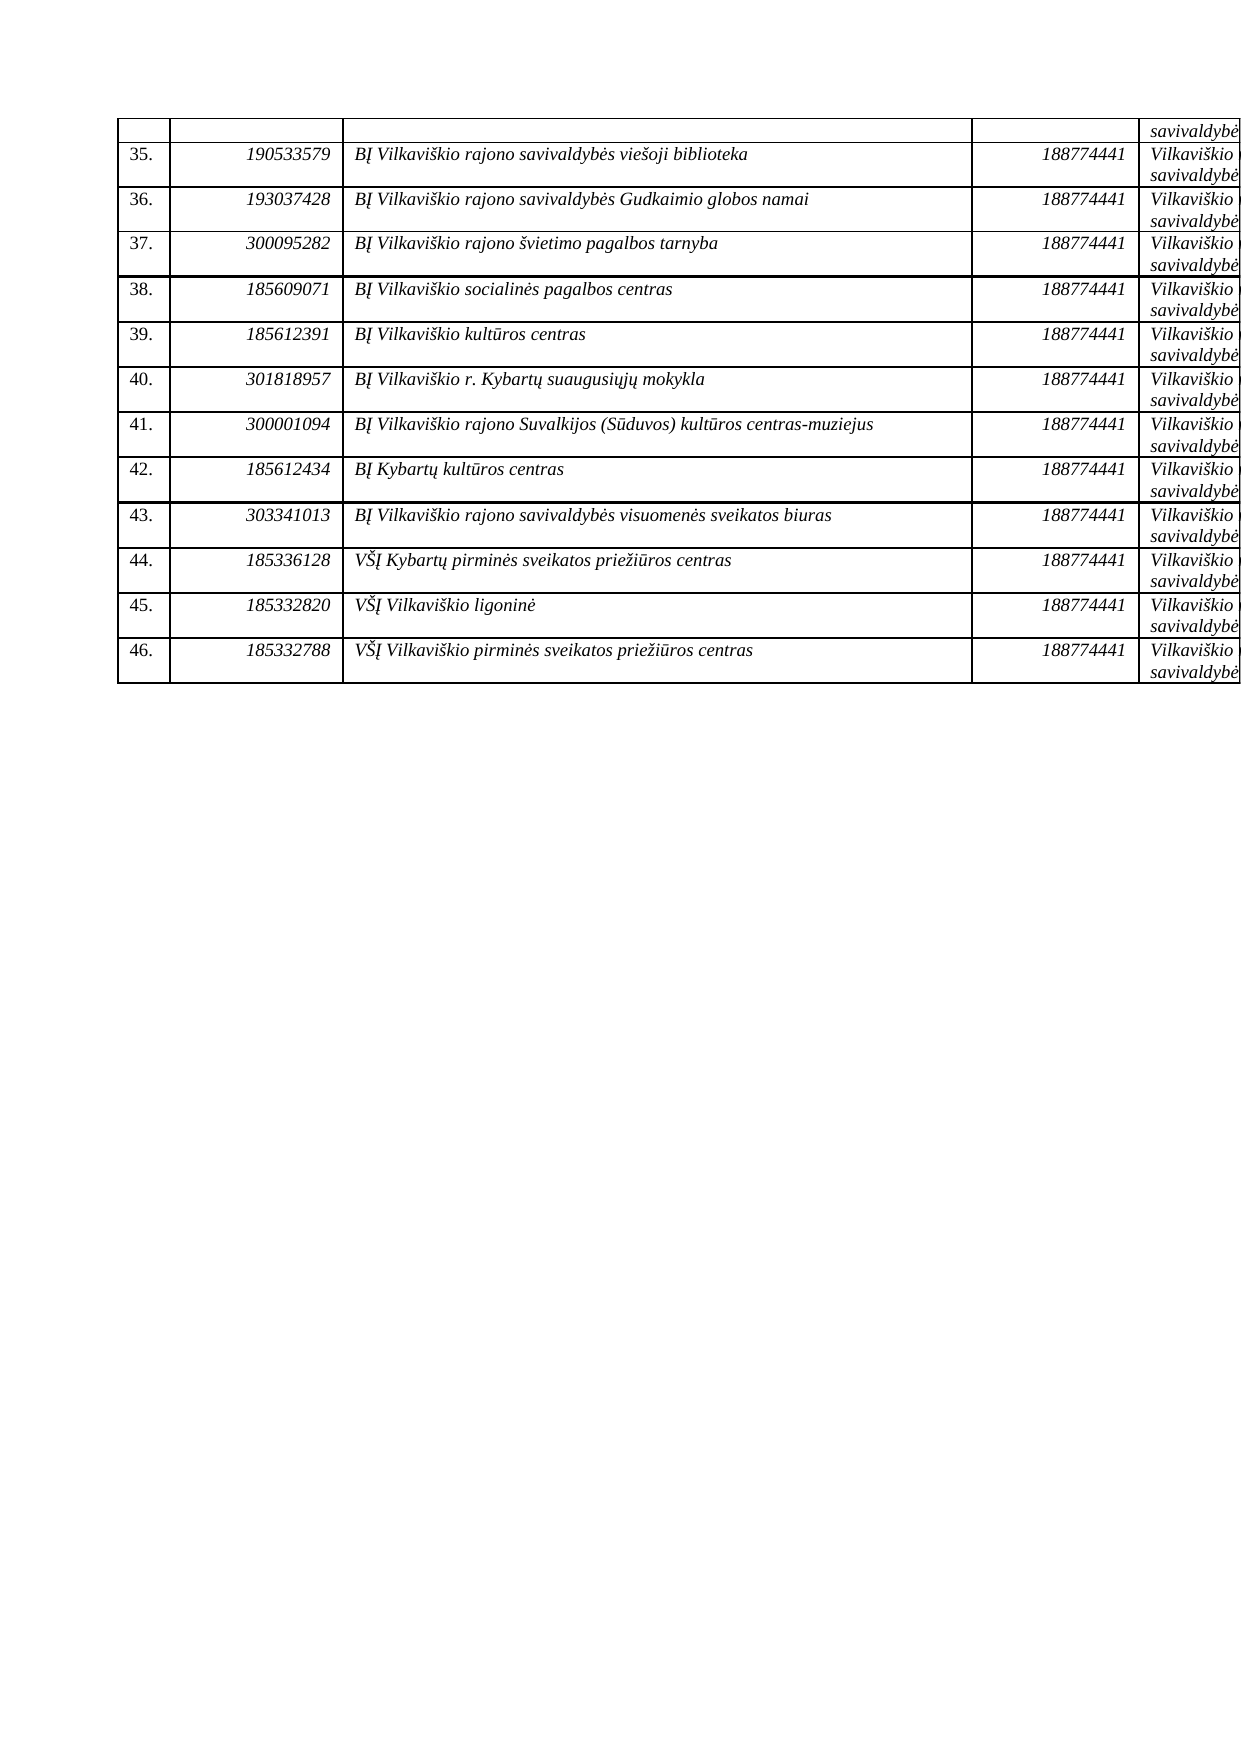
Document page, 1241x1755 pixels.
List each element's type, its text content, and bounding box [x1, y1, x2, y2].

table_cell 36. [119, 188, 169, 231]
table_cell 43. [119, 504, 169, 547]
table_cell 301818957 [171, 368, 342, 411]
table_cell Vilkaviškio rajono savivaldybė [1140, 278, 1239, 321]
table_cell Vilkaviškio rajono savivaldybė [1140, 594, 1239, 637]
table_cell [344, 119, 971, 142]
table_cell Vilkaviškio rajono savivaldybė [1140, 232, 1239, 275]
table_cell 188774441 [973, 549, 1138, 592]
table_cell Vilkaviškio rajono savivaldybė [1140, 119, 1239, 142]
table_cell Vilkaviškio rajono savivaldybė [1140, 504, 1239, 547]
table_cell Vilkaviškio rajono savivaldybė [1140, 458, 1239, 501]
table_cell Vilkaviškio rajono savivaldybė [1140, 323, 1239, 366]
table_cell 188774441 [973, 323, 1138, 366]
table_cell 41. [119, 413, 169, 456]
table_cell 300095282 [171, 232, 342, 275]
table_cell [119, 119, 169, 142]
table_cell VŠĮ Vilkaviškio ligoninė [344, 594, 971, 637]
table_cell BĮ Vilkaviškio rajono savivaldybės Gudkaimio globos namai [344, 188, 971, 231]
table_cell Vilkaviškio rajono savivaldybė [1140, 413, 1239, 456]
table_cell 188774441 [973, 504, 1138, 547]
table_cell 188774441 [973, 639, 1138, 682]
table_cell 303341013 [171, 504, 342, 547]
table_cell Vilkaviškio rajono savivaldybė [1140, 549, 1239, 592]
table_cell 188774441 [973, 143, 1138, 186]
table_cell VŠĮ Kybartų pirminės sveikatos priežiūros centras [344, 549, 971, 592]
table_cell 38. [119, 278, 169, 321]
table_cell 185612391 [171, 323, 342, 366]
table_cell 188774441 [973, 413, 1138, 456]
table_cell BĮ Vilkaviškio r. Kybartų suaugusiųjų mokykla [344, 368, 971, 411]
table_cell [171, 119, 342, 142]
table_cell 35. [119, 143, 169, 186]
table_cell BĮ Vilkaviškio rajono Suvalkijos (Sūduvos) kultūros centras-muziejus [344, 413, 971, 456]
table_cell 300001094 [171, 413, 342, 456]
table_cell 44. [119, 549, 169, 592]
table_cell 188774441 [973, 594, 1138, 637]
table_cell 37. [119, 232, 169, 275]
table_cell BĮ Vilkaviškio rajono savivaldybės visuomenės sveikatos biuras [344, 504, 971, 547]
table_cell 185612434 [171, 458, 342, 501]
table_cell 185332788 [171, 639, 342, 682]
table_cell BĮ Vilkaviškio rajono švietimo pagalbos tarnyba [344, 232, 971, 275]
table_cell 188774441 [973, 458, 1138, 501]
table_cell 45. [119, 594, 169, 637]
table_cell 46. [119, 639, 169, 682]
table_cell 39. [119, 323, 169, 366]
table_cell [973, 119, 1138, 142]
table_cell Vilkaviškio rajono savivaldybė [1140, 188, 1239, 231]
table_cell 185332820 [171, 594, 342, 637]
table_cell BĮ Vilkaviškio socialinės pagalbos centras [344, 278, 971, 321]
table_cell 188774441 [973, 232, 1138, 275]
table_cell 193037428 [171, 188, 342, 231]
table_cell Vilkaviškio rajono savivaldybė [1140, 639, 1239, 682]
table_cell 42. [119, 458, 169, 501]
table_cell 40. [119, 368, 169, 411]
table_cell 185609071 [171, 278, 342, 321]
table_cell 188774441 [973, 368, 1138, 411]
table_cell Vilkaviškio rajono savivaldybė [1140, 143, 1239, 186]
table_cell BĮ Vilkaviškio rajono savivaldybės viešoji biblioteka [344, 143, 971, 186]
table_cell 190533579 [171, 143, 342, 186]
table_cell Vilkaviškio rajono savivaldybė [1140, 368, 1239, 411]
table_cell VŠĮ Vilkaviškio pirminės sveikatos priežiūros centras [344, 639, 971, 682]
table_cell 188774441 [973, 278, 1138, 321]
table_cell BĮ Vilkaviškio kultūros centras [344, 323, 971, 366]
table_cell BĮ Kybartų kultūros centras [344, 458, 971, 501]
table_cell 188774441 [973, 188, 1138, 231]
table_cell 185336128 [171, 549, 342, 592]
